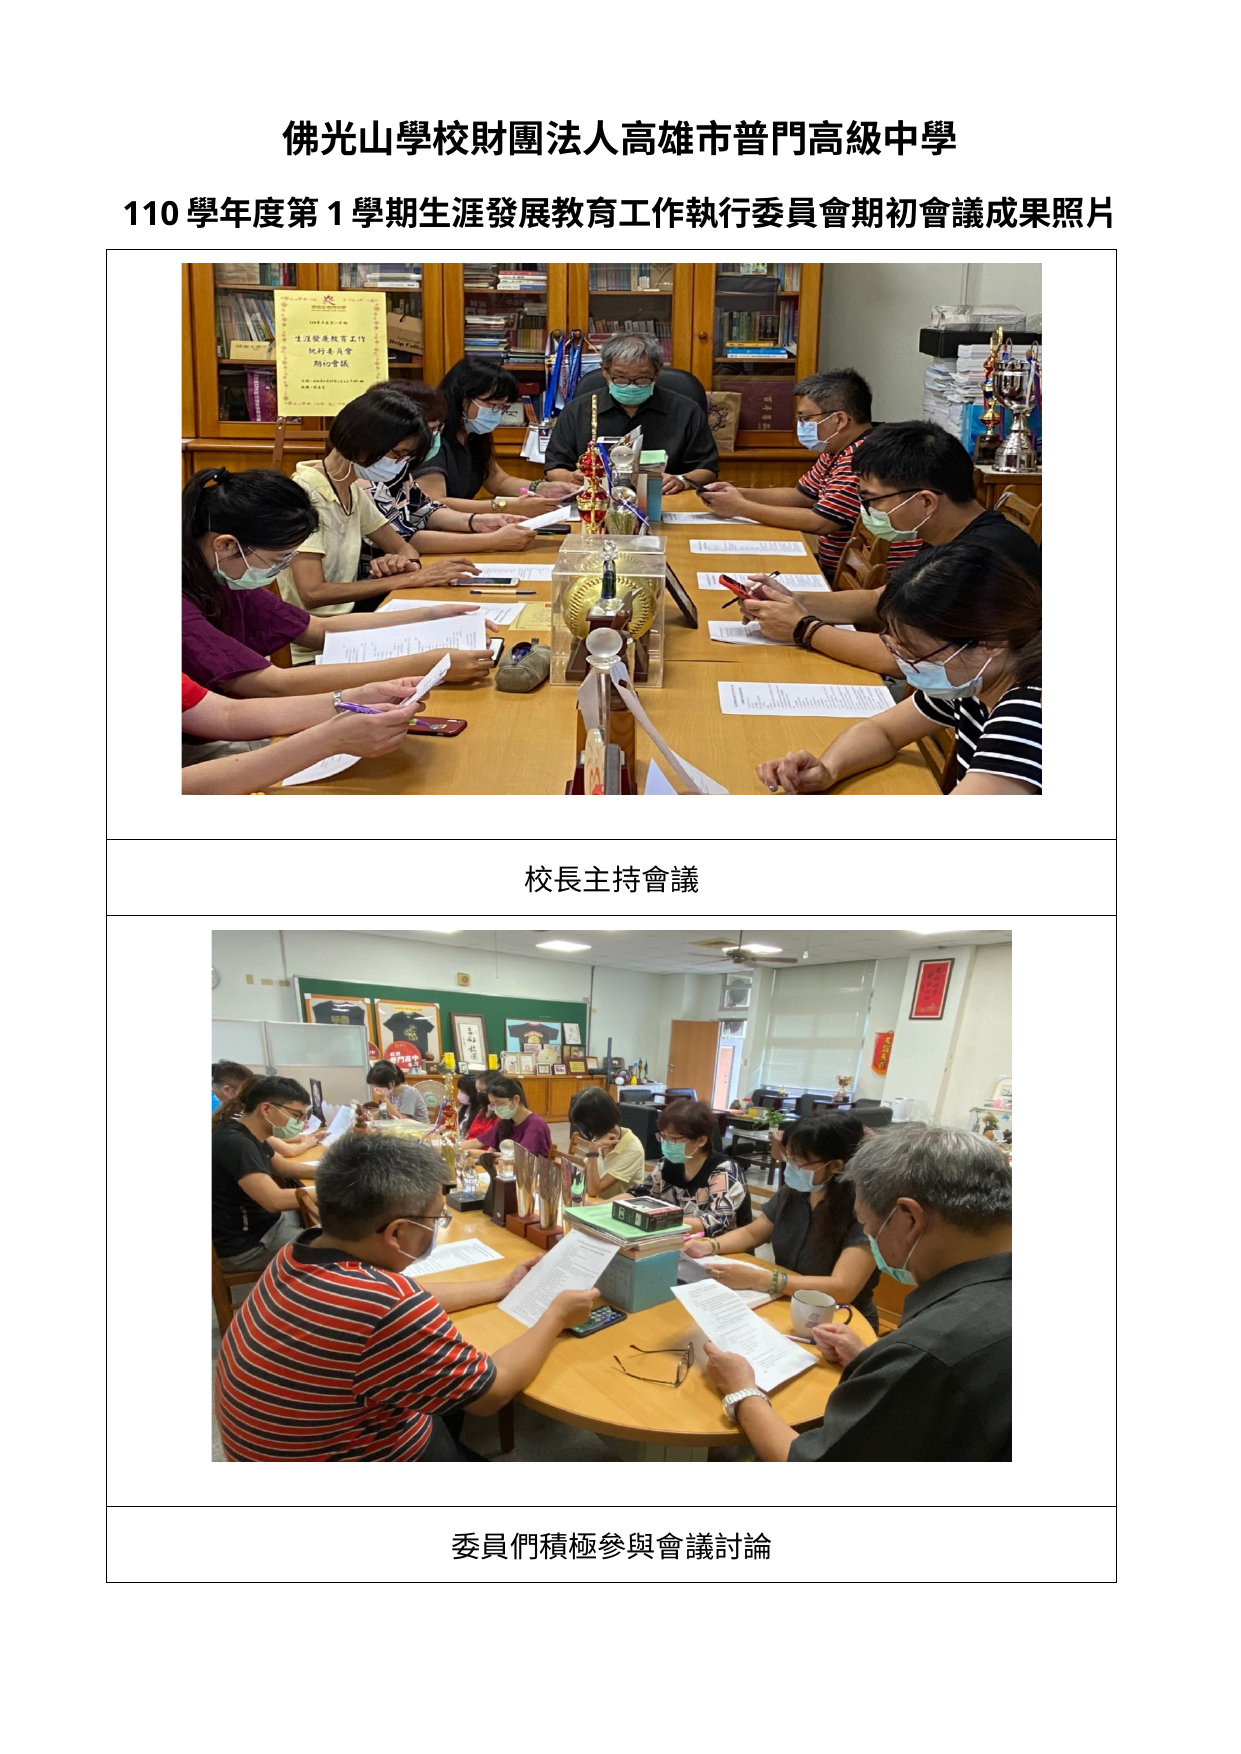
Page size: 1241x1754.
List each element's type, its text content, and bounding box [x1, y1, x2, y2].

table_cell 委員們積極參與會議討論 [107, 1507, 1116, 1582]
table_cell 校長主持會議 [107, 840, 1116, 915]
picture [181, 263, 1042, 795]
text 110學年度第1學期生涯發展教育工作執行委員會期初會議成果照片 [118, 174, 1122, 249]
table_header [107, 250, 1116, 839]
text 佛光山學校財團法人高雄市普門高級中學 [118, 99, 1122, 174]
picture [211, 930, 1012, 1462]
table_cell [107, 916, 1116, 1506]
